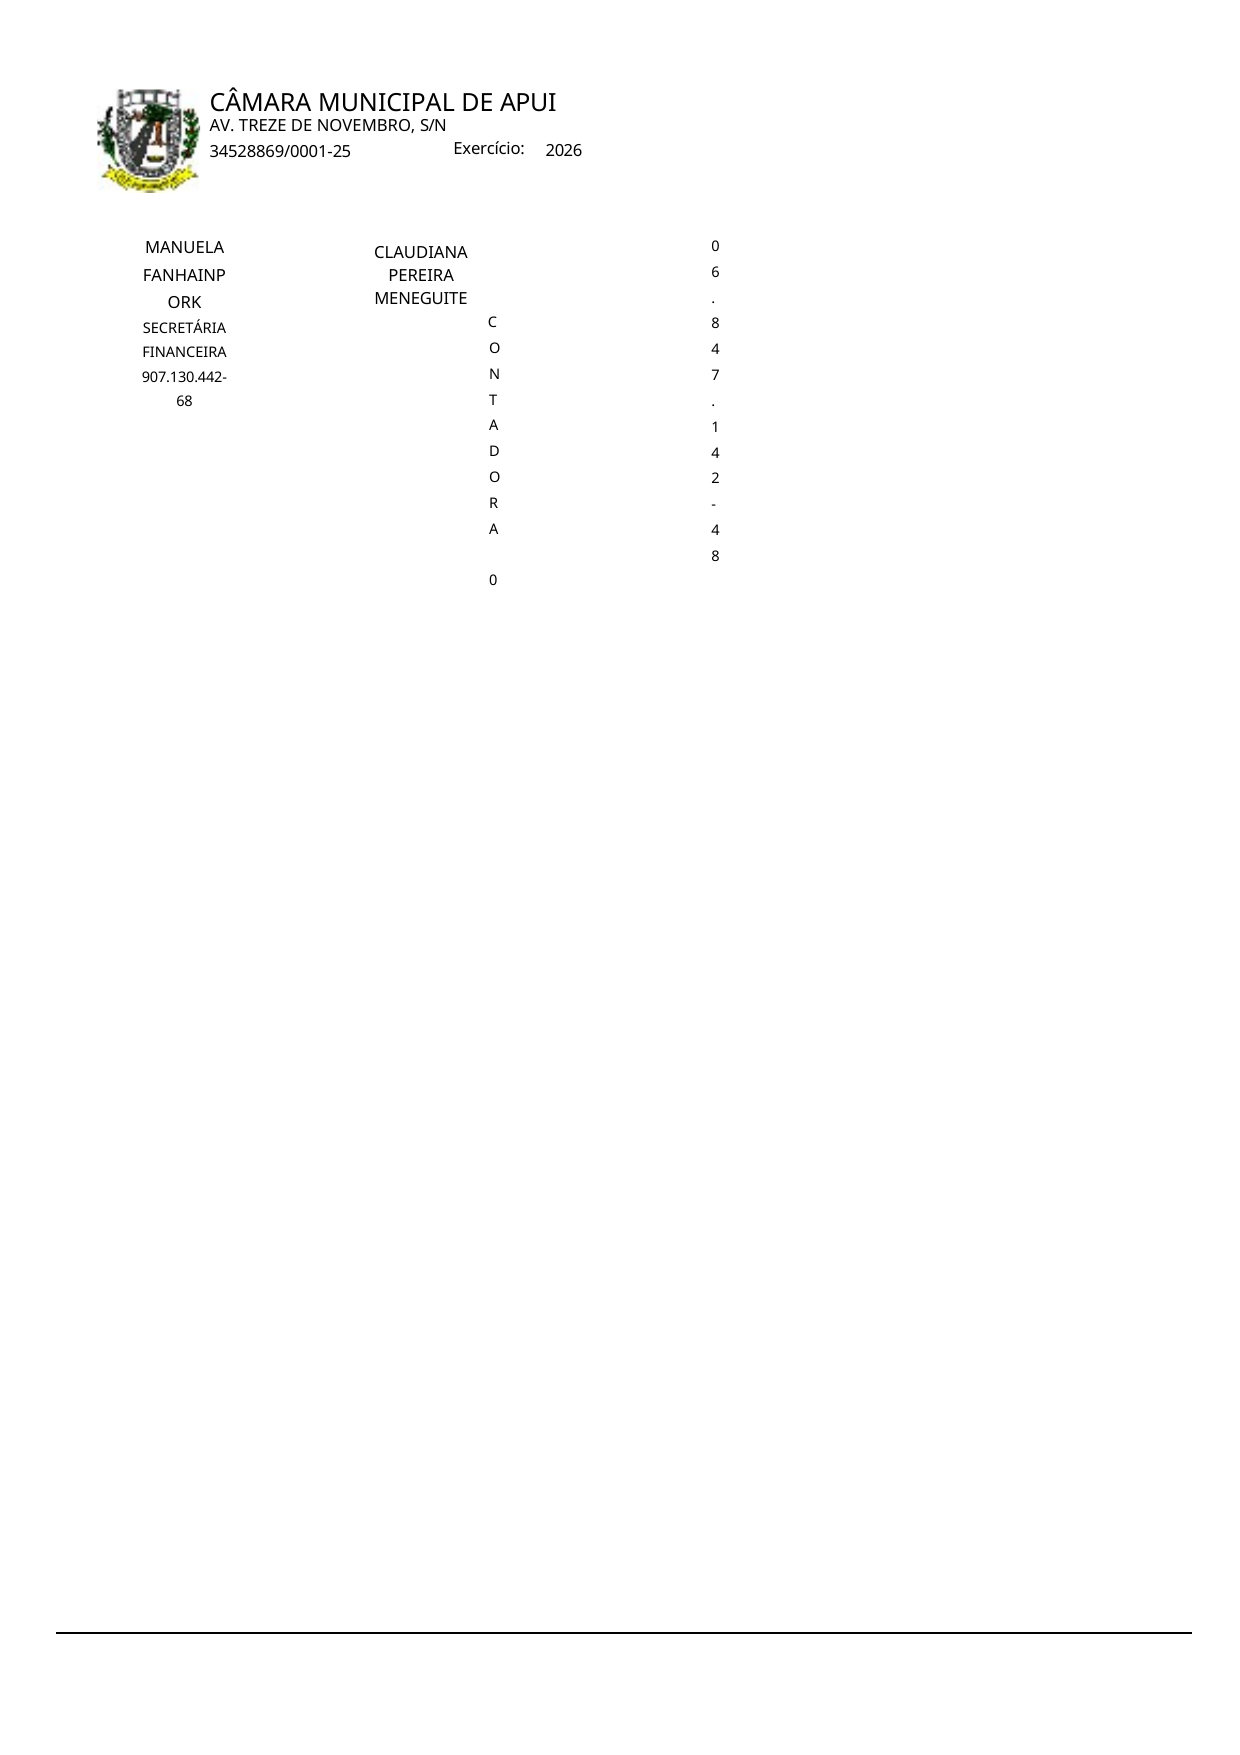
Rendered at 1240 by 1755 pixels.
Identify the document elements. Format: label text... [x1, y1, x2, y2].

subtitle CLAUDIANA PEREIRA MENEGUITE [351, 241, 490, 309]
text MANUELA FANHAINPORK SECRETÁRIA FINANCEIRA 907.130.442-68 [140, 236, 229, 411]
text CONTADORA 006.847.142-48 [488, 325, 494, 590]
